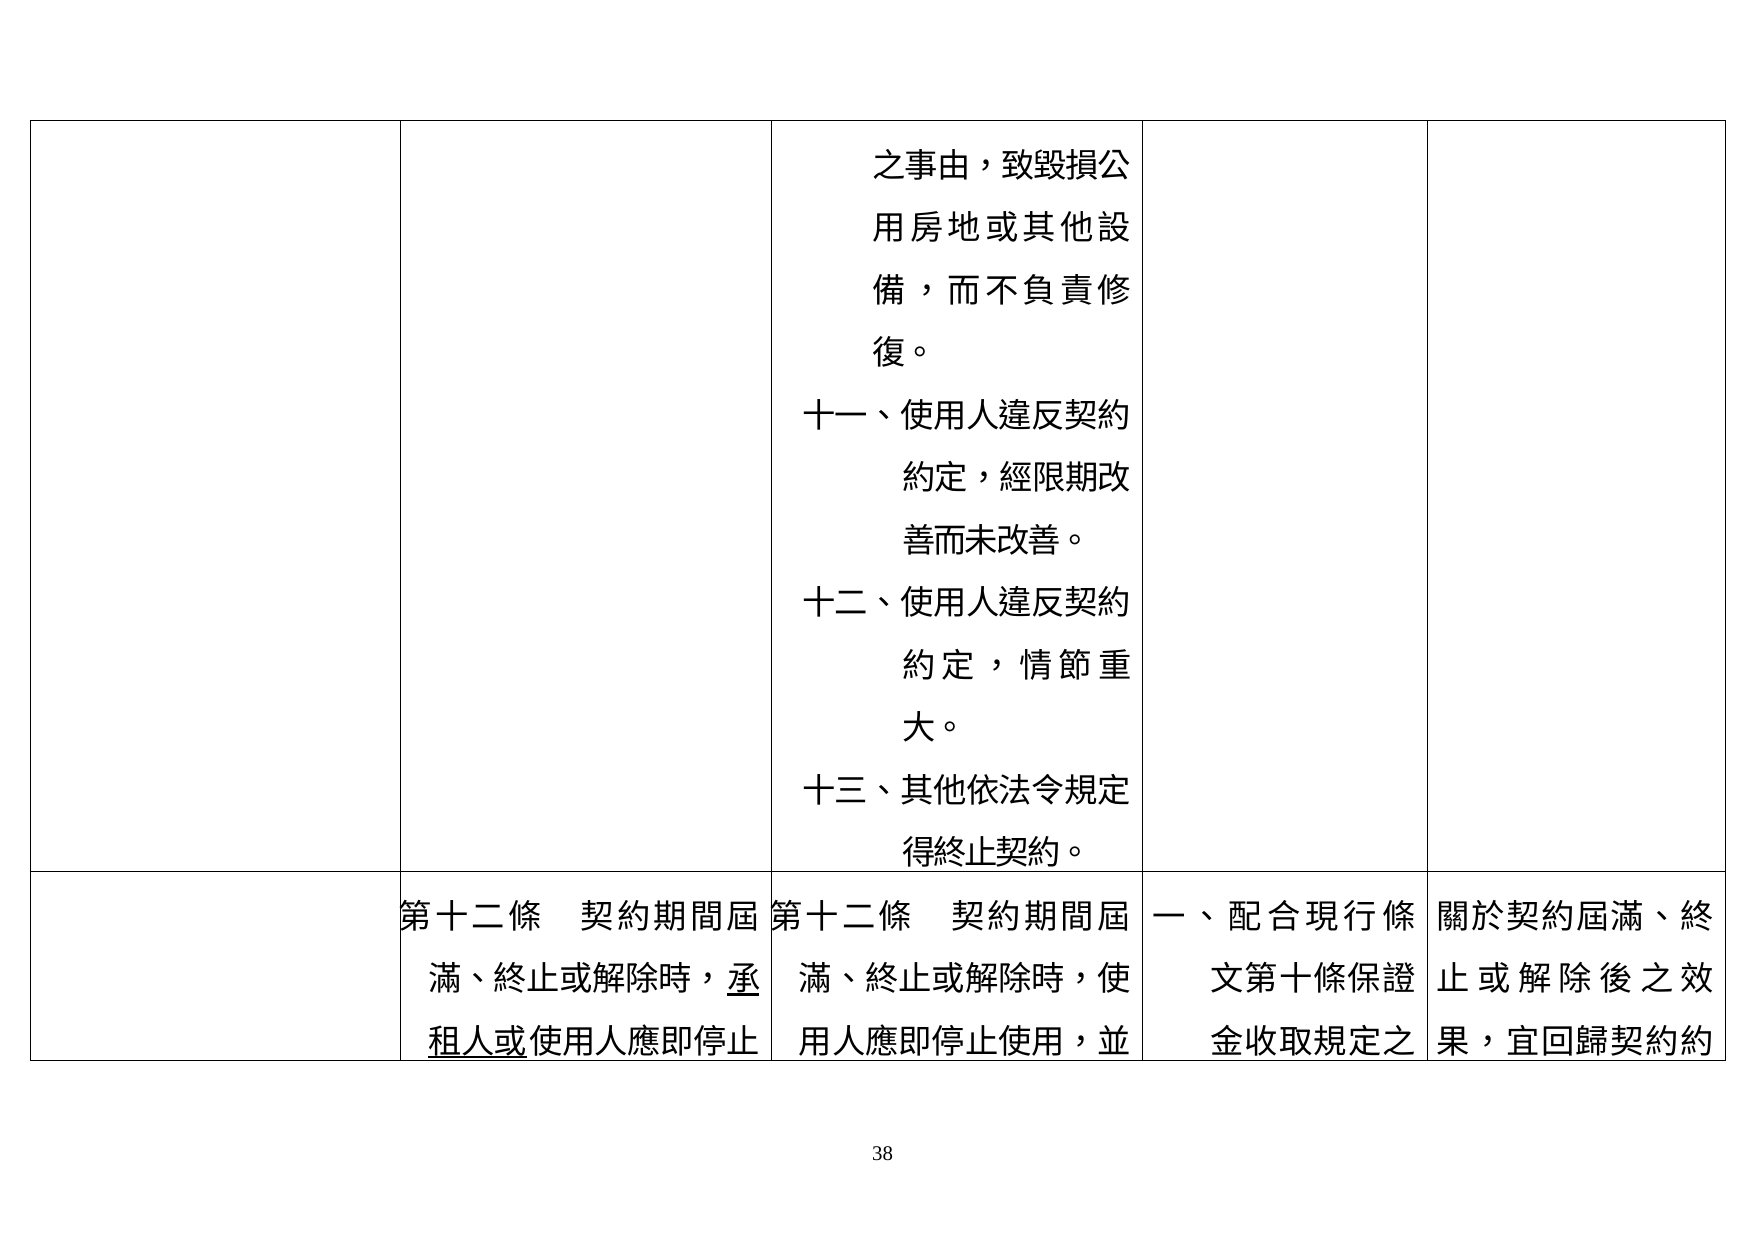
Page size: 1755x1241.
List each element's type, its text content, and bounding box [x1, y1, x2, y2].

table_cell [1428, 121, 1725, 871]
table_cell [401, 121, 771, 871]
table_cell [31, 121, 400, 871]
table_cell 第十二條 契約期間屆滿、終止或解除時，承租人或使用人應即停止 [401, 872, 771, 1060]
table_cell 之事由，致毀損公用房地或其他設備，而不負責修復。 十一、使用人違反契約約定，經限期改善而未改善。 十二、使用人違反契約約定，情節重大。 十三、其他依法令規定得終止契約。 [772, 121, 1142, 871]
table_cell 關於契約屆滿、終止或解除後之效果，宜回歸契約約 [1428, 872, 1725, 1060]
table_cell [31, 872, 400, 1060]
table_cell [1143, 121, 1427, 871]
table_cell 第十二條 契約期間屆滿、終止或解除時，使用人應即停止使用，並 [772, 872, 1142, 1060]
table_cell 一、配合現行條文第十條保證金收取規定之 [1143, 872, 1427, 1060]
